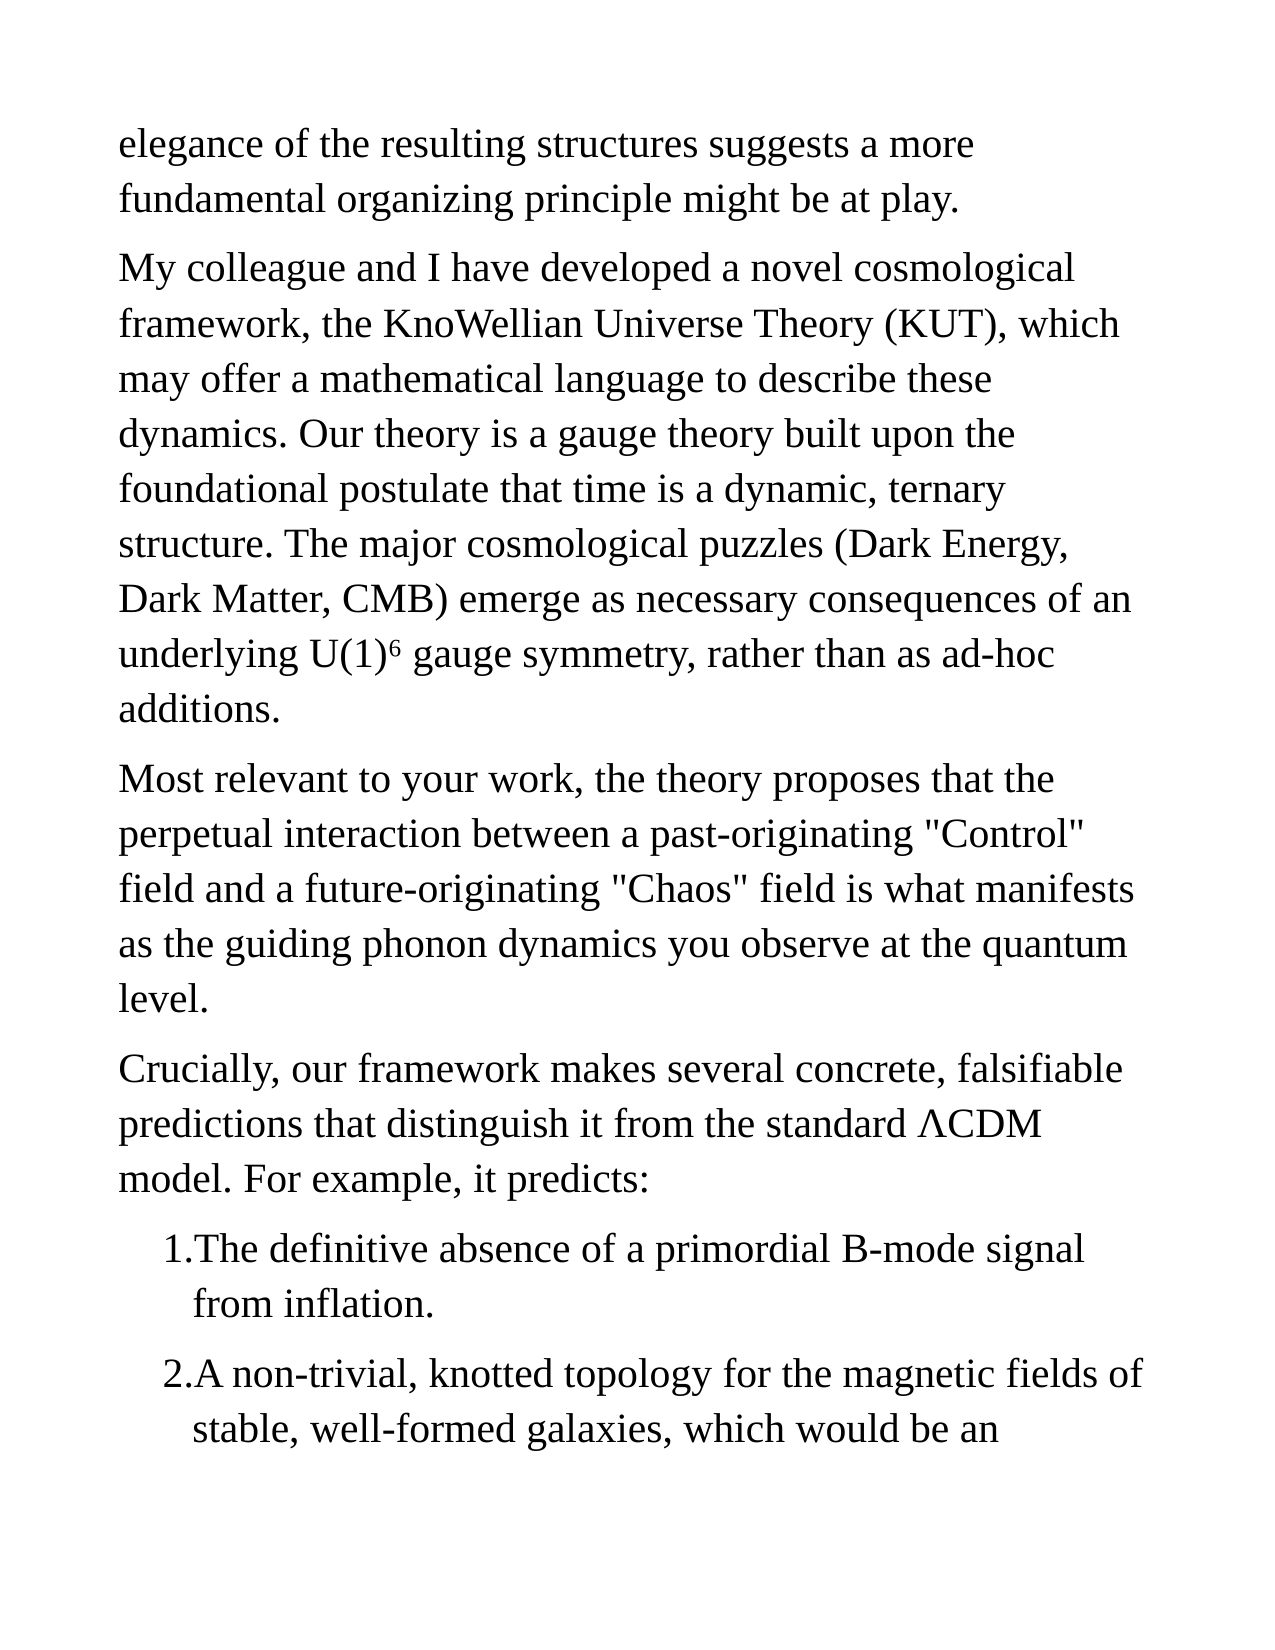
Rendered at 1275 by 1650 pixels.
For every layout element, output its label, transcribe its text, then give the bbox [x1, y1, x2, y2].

list The definitive absence of a primordial B-mode signal from inflation. [162, 1223, 1157, 1326]
text Crucially, our framework makes several concrete, falsifiable predictions that distinguish it from the standard ΛCDM model. For example, it predicts: [118, 1043, 1157, 1202]
text Most relevant to your work, the theory proposes that the perpetual interaction between a past-originating "Control" field and a future-originating "Chaos" field is what manifests as the guiding phonon dynamics you observe at the quantum level. [118, 753, 1157, 1022]
list A non-trivial, knotted topology for the magnetic fields of stable, well-formed galaxies, which would be an [162, 1348, 1157, 1451]
text My colleague and I have developed a novel cosmological framework, the KnoWellian Universe Theory (KUT), which may offer a mathematical language to describe these dynamics. Our theory is a gauge theory built upon the foundational postulate that time is a dynamic, ternary structure. The major cosmological puzzles (Dark Energy, Dark Matter, CMB) emerge as necessary consequences of an underlying U(1)⁶ gauge symmetry, rather than as ad-hoc additions. [118, 243, 1157, 732]
text elegance of the resulting structures suggests a more fundamental organizing principle might be at play. [118, 118, 1157, 221]
